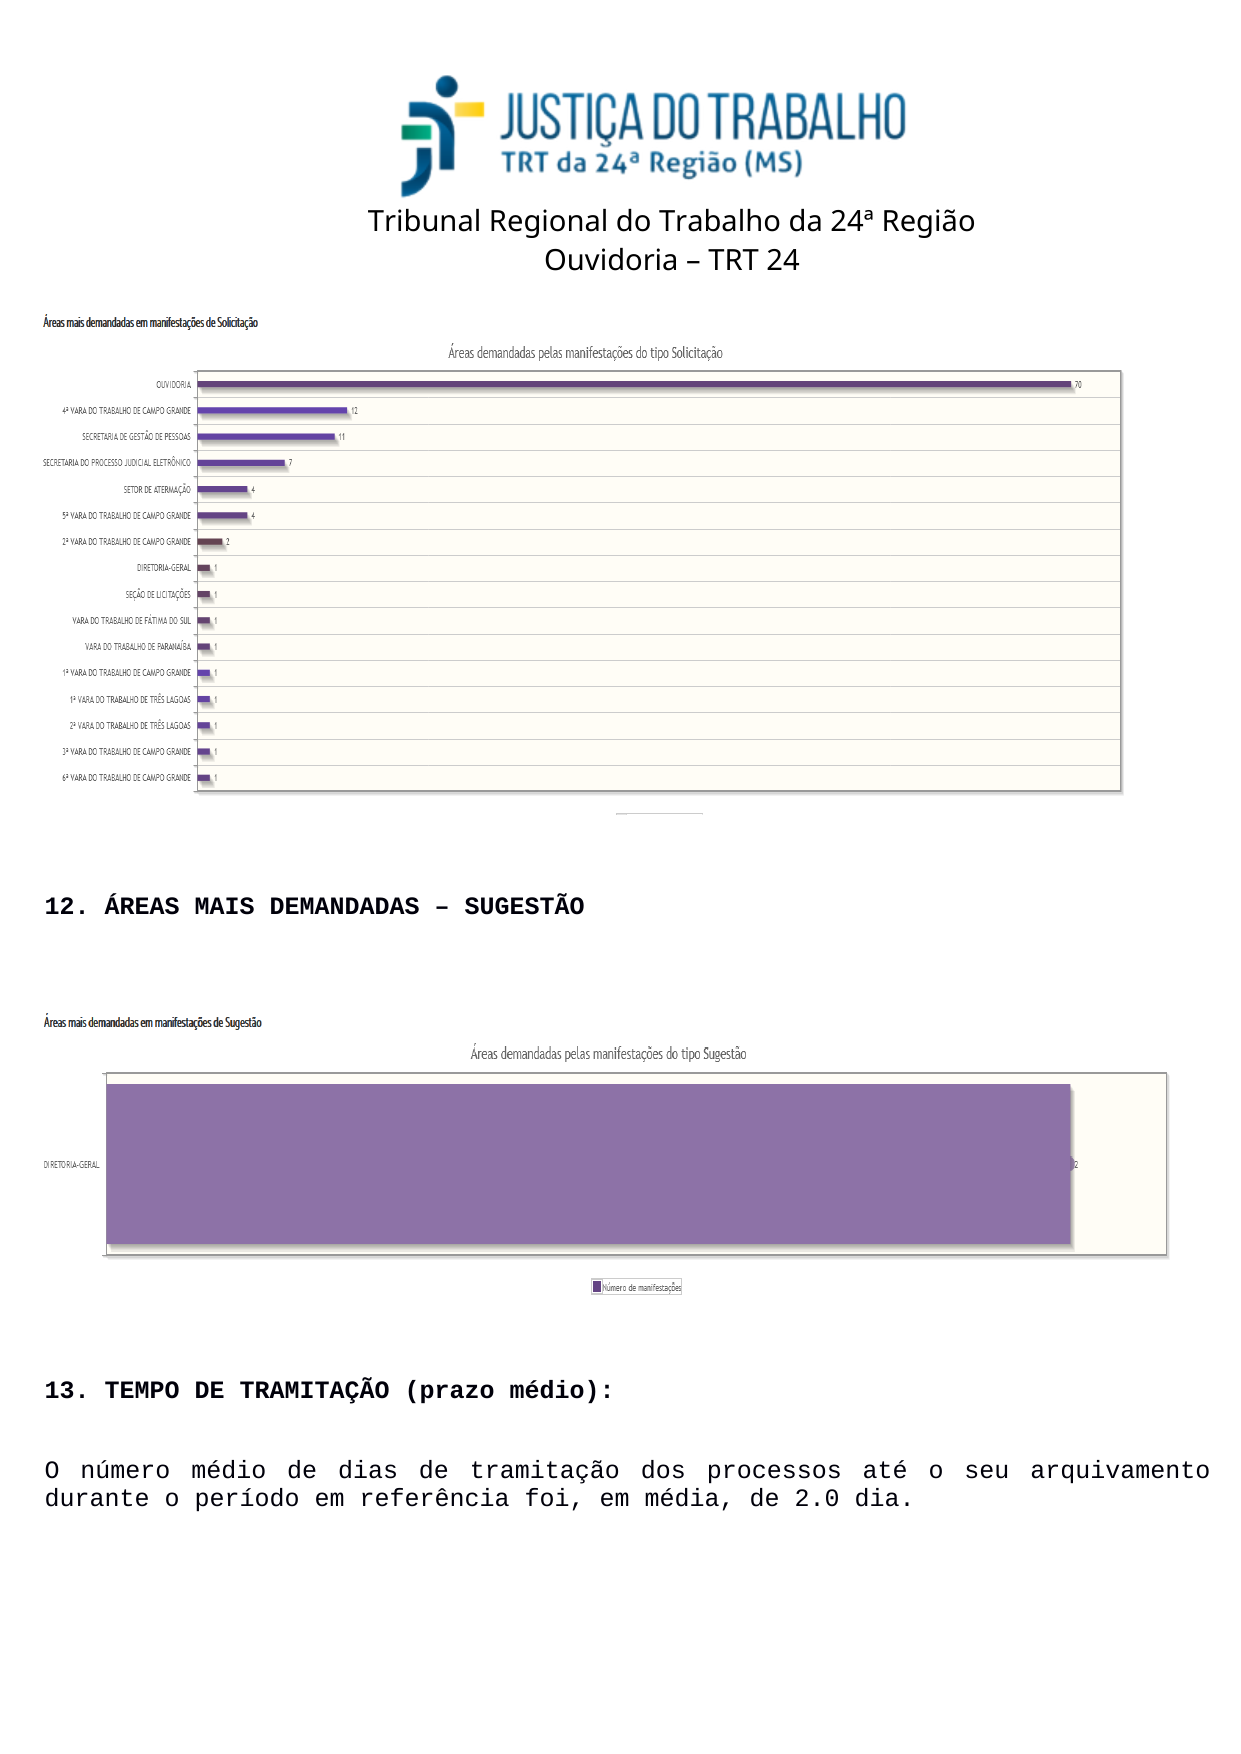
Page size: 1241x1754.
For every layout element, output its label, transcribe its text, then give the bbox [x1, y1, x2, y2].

text O número médio de dias de tramitação dos processos até o seu arquivamento durante o período em referência foi, em média, de 2.0 dia. [44, 1457, 1211, 1514]
text 13. TEMPO DE TRAMITAÇÃO (prazo médio): [44, 1378, 1209, 1406]
text 12. ÁREAS MAIS DEMANDADAS – SUGESTÃO [44, 894, 1209, 922]
